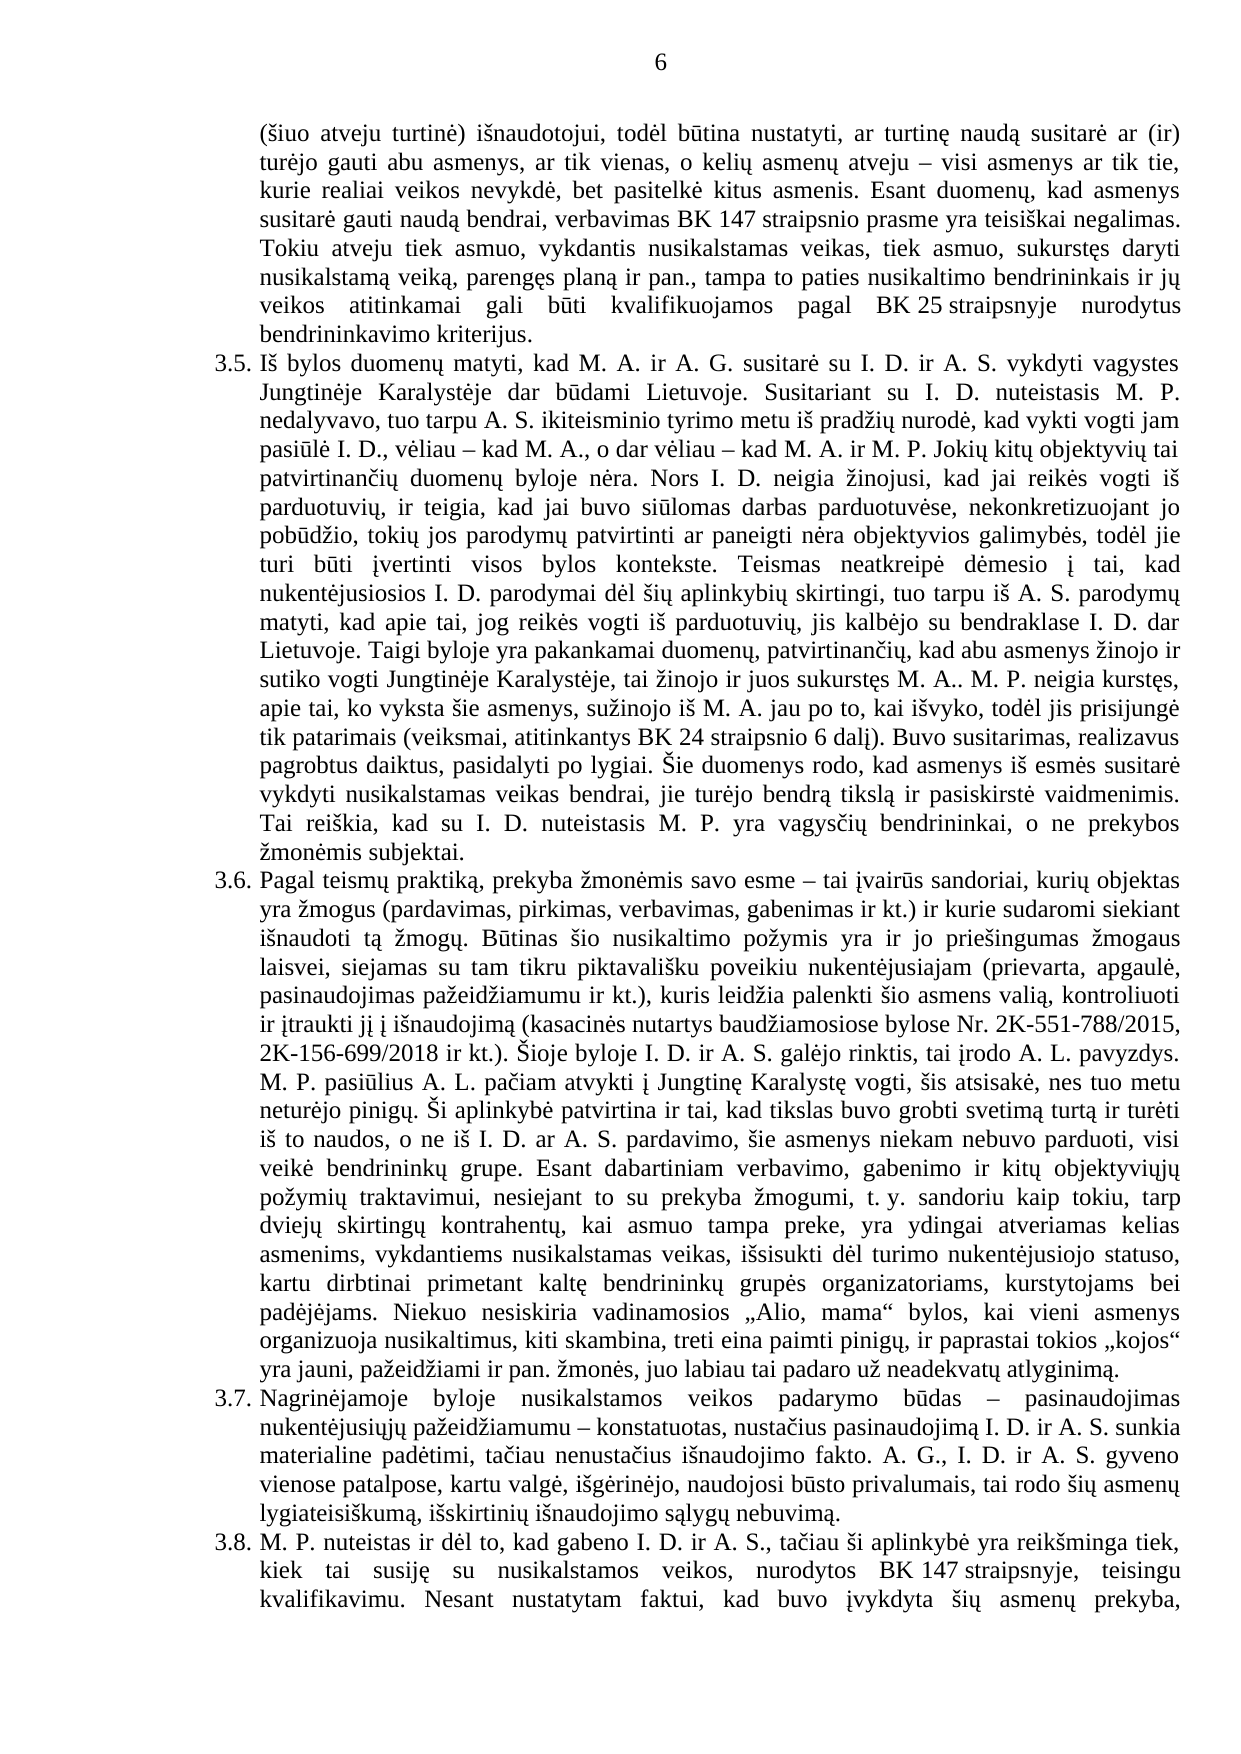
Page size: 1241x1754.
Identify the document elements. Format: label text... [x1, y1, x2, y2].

text 3.6. Pagal teismų praktiką, prekyba žmonėmis savo esme – tai įvairūs sandoriai, kurių objektas yra žmogus (pardavimas, pirkimas, verbavimas, gabenimas ir kt.) ir kurie sudaromi siekiant išnaudoti tą žmogų. Būtinas šio nusikaltimo požymis yra ir jo priešingumas žmogaus laisvei, siejamas su tam tikru piktavališku poveikiu nukentėjusiajam (prievarta, apgaulė, pasinaudojimas pažeidžiamumu ir kt.), kuris leidžia palenkti šio asmens valią, kontroliuoti ir įtraukti jį į išnaudojimą (kasacinės nutartys baudžiamosiose bylose Nr. 2K-551-788/2015, 2K-156-699/2018 ir kt.). Šioje byloje I. D. ir A. S. galėjo rinktis, tai įrodo A. L. pavyzdys. M. P. pasiūlius A. L. pačiam atvykti į Jungtinę Karalystę vogti, šis atsisakė, nes tuo metu neturėjo pinigų. Ši aplinkybė patvirtina ir tai, kad tikslas buvo grobti svetimą turtą ir turėti iš to naudos, o ne iš I. D. ar A. S. pardavimo, šie asmenys niekam nebuvo parduoti, visi veikė bendrininkų grupe. Esant dabartiniam verbavimo, gabenimo ir kitų objektyviųjų požymių traktavimui, nesiejant to su prekyba žmogumi, t. y. sandoriu kaip tokiu, tarp dviejų skirtingų kontrahentų, kai asmuo tampa preke, yra ydingai atveriamas kelias asmenims, vykdantiems nusikalstamas veikas, išsisukti dėl turimo nukentėjusiojo statuso, kartu dirbtinai primetant kaltę bendrininkų grupės organizatoriams, kurstytojams bei padėjėjams. Niekuo nesiskiria vadinamosios „Alio, mama“ bylos, kai vieni asmenys organizuoja nusikaltimus, kiti skambina, treti eina paimti pinigų, ir paprastai tokios „kojos“ yra jauni, pažeidžiami ir pan. žmonės, juo labiau tai padaro už neadekvatų atlyginimą. [214, 866, 1181, 1383]
text 3.5. Iš bylos duomenų matyti, kad M. A. ir A. G. susitarė su I. D. ir A. S. vykdyti vagystes Jungtinėje Karalystėje dar būdami Lietuvoje. Susitariant su I. D. nuteistasis M. P. nedalyvavo, tuo tarpu A. S. ikiteisminio tyrimo metu iš pradžių nurodė, kad vykti vogti jam pasiūlė I. D., vėliau – kad M. A., o dar vėliau – kad M. A. ir M. P. Jokių kitų objektyvių tai patvirtinančių duomenų byloje nėra. Nors I. D. neigia žinojusi, kad jai reikės vogti iš parduotuvių, ir teigia, kad jai buvo siūlomas darbas parduotuvėse, nekonkretizuojant jo pobūdžio, tokių jos parodymų patvirtinti ar paneigti nėra objektyvios galimybės, todėl jie turi būti įvertinti visos bylos kontekste. Teismas neatkreipė dėmesio į tai, kad nukentėjusiosios I. D. parodymai dėl šių aplinkybių skirtingi, tuo tarpu iš A. S. parodymų matyti, kad apie tai, jog reikės vogti iš parduotuvių, jis kalbėjo su bendraklase I. D. dar Lietuvoje. Taigi byloje yra pakankamai duomenų, patvirtinančių, kad abu asmenys žinojo ir sutiko vogti Jungtinėje Karalystėje, tai žinojo ir juos sukurstęs M. A.. M. P. neigia kurstęs, apie tai, ko vyksta šie asmenys, sužinojo iš M. A. jau po to, kai išvyko, todėl jis prisijungė tik patarimais (veiksmai, atitinkantys BK 24 straipsnio 6 dalį). Buvo susitarimas, realizavus pagrobtus daiktus, pasidalyti po lygiai. Šie duomenys rodo, kad asmenys iš esmės susitarė vykdyti nusikalstamas veikas bendrai, jie turėjo bendrą tikslą ir pasiskirstė vaidmenimis. Tai reiškia, kad su I. D. nuteistasis M. P. yra vagysčių bendrininkai, o ne prekybos žmonėmis subjektai. [214, 348, 1181, 866]
text 3.7. Nagrinėjamoje byloje nusikalstamos veikos padarymo būdas – pasinaudojimas nukentėjusiųjų pažeidžiamumu – konstatuotas, nustačius pasinaudojimą I. D. ir A. S. sunkia materialine padėtimi, tačiau nenustačius išnaudojimo fakto. A. G., I. D. ir A. S. gyveno vienose patalpose, kartu valgė, išgėrinėjo, naudojosi būsto privalumais, tai rodo šių asmenų lygiateisiškumą, išskirtinių išnaudojimo sąlygų nebuvimą. [214, 1383, 1181, 1527]
text (šiuo atveju turtinė) išnaudotojui, todėl būtina nustatyti, ar turtinę naudą susitarė ar (ir) turėjo gauti abu asmenys, ar tik vienas, o kelių asmenų atveju – visi asmenys ar tik tie, kurie realiai veikos nevykdė, bet pasitelkė kitus asmenis. Esant duomenų, kad asmenys susitarė gauti naudą bendrai, verbavimas BK 147 straipsnio prasme yra teisiškai negalimas. Tokiu atveju tiek asmuo, vykdantis nusikalstamas veikas, tiek asmuo, sukurstęs daryti nusikalstamą veiką, parengęs planą ir pan., tampa to paties nusikaltimo bendrininkais ir jų veikos atitinkamai gali būti kvalifikuojamos pagal BK 25 straipsnyje nurodytus bendrininkavimo kriterijus. [214, 118, 1181, 348]
text 3.8. M. P. nuteistas ir dėl to, kad gabeno I. D. ir A. S., tačiau ši aplinkybė yra reikšminga tiek, kiek tai susiję su nusikalstamos veikos, nurodytos BK 147 straipsnyje, teisingu kvalifikavimu. Nesant nustatytam faktui, kad buvo įvykdyta šių asmenų prekyba, [214, 1527, 1181, 1613]
